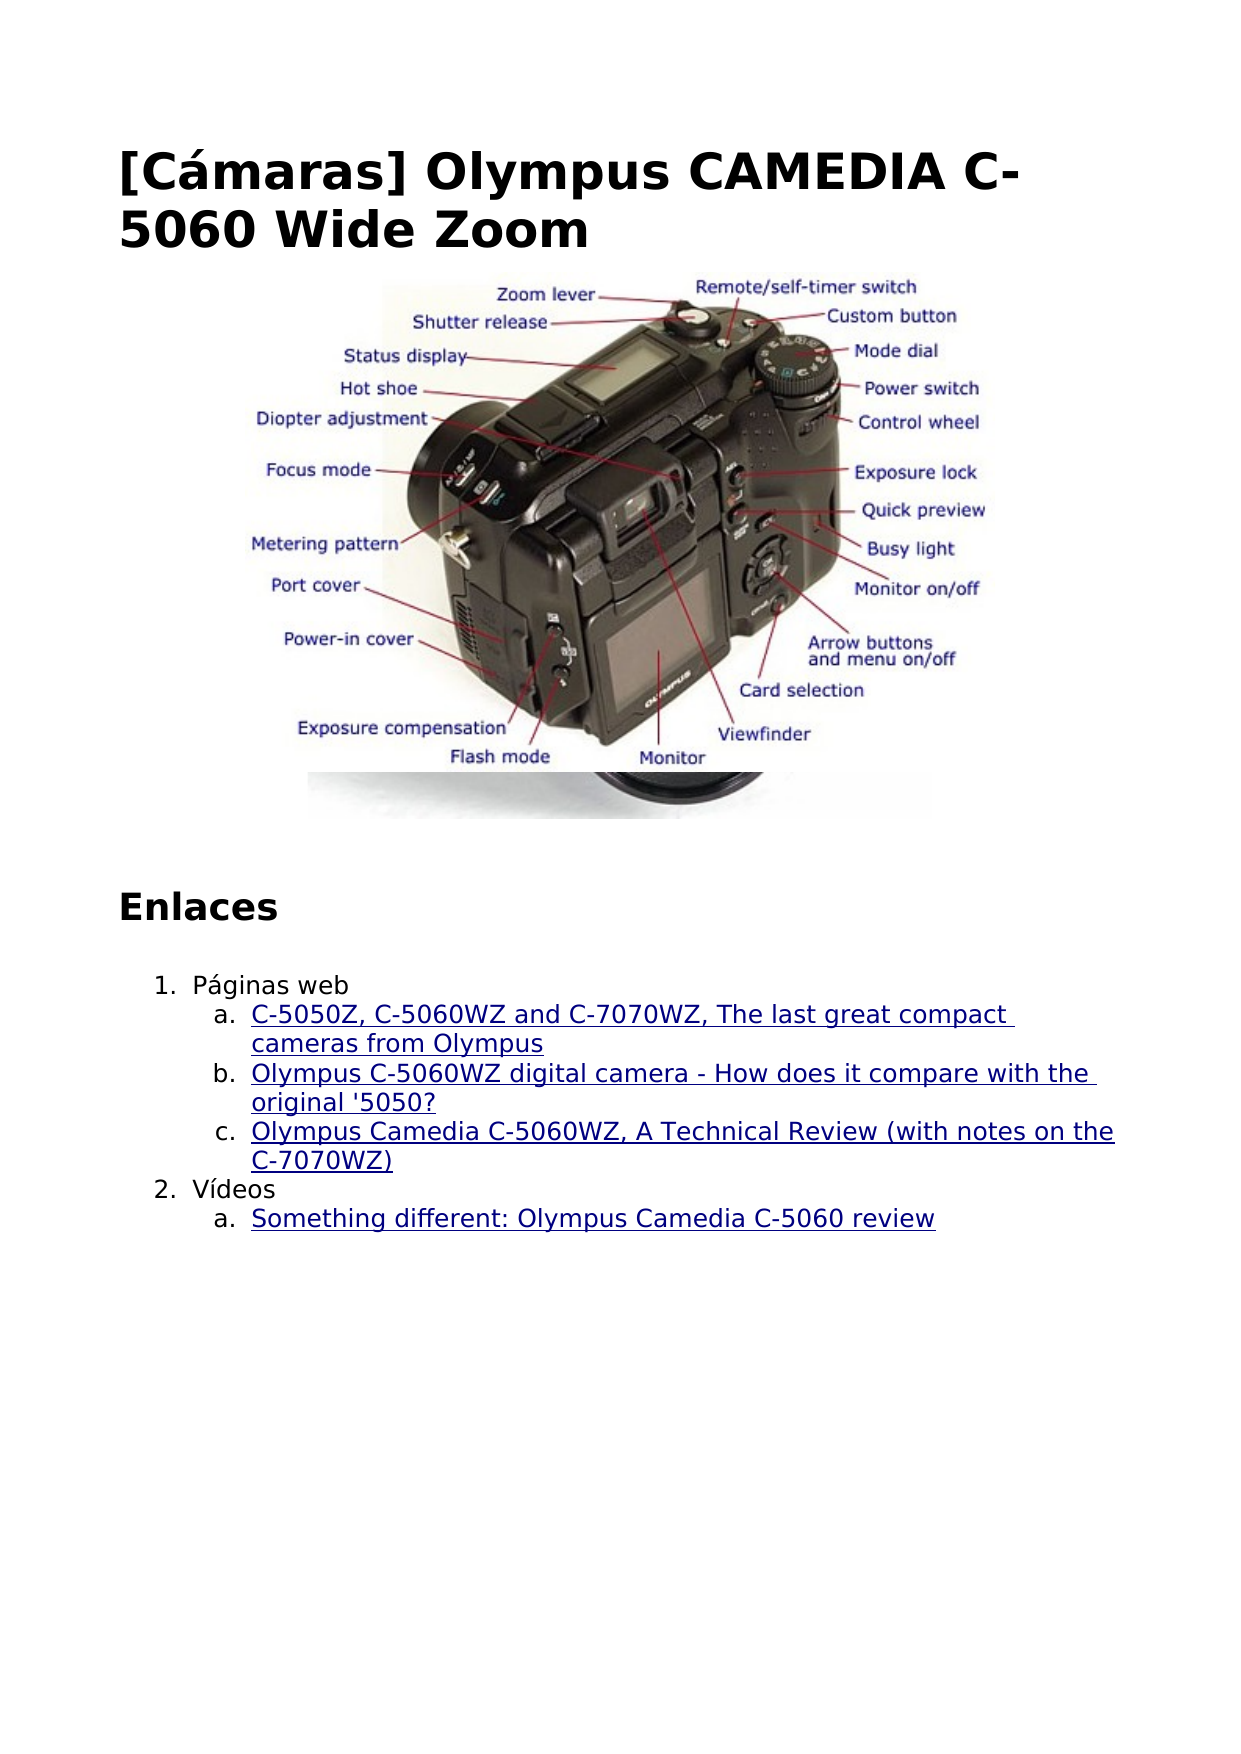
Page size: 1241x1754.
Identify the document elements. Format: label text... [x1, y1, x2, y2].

list Something different: Olympus Camedia C-5060 review [236, 1204, 1122, 1234]
picture [245, 272, 995, 819]
list Vídeos [177, 1175, 1122, 1204]
list Páginas web [177, 971, 1122, 1000]
subtitle Enlaces [118, 886, 1122, 929]
list C-5050Z, C-5060WZ and C-7070WZ, The last great compact cameras from Olympus [236, 1000, 1122, 1059]
list Olympus C-5060WZ digital camera - How does it compare with the original '5050? [236, 1059, 1122, 1117]
list Olympus Camedia C-5060WZ, A Technical Review (with notes on the C-7070WZ) [236, 1117, 1122, 1175]
subtitle [Cámaras] Olympus CAMEDIA C-5060 Wide Zoom [118, 143, 1122, 259]
